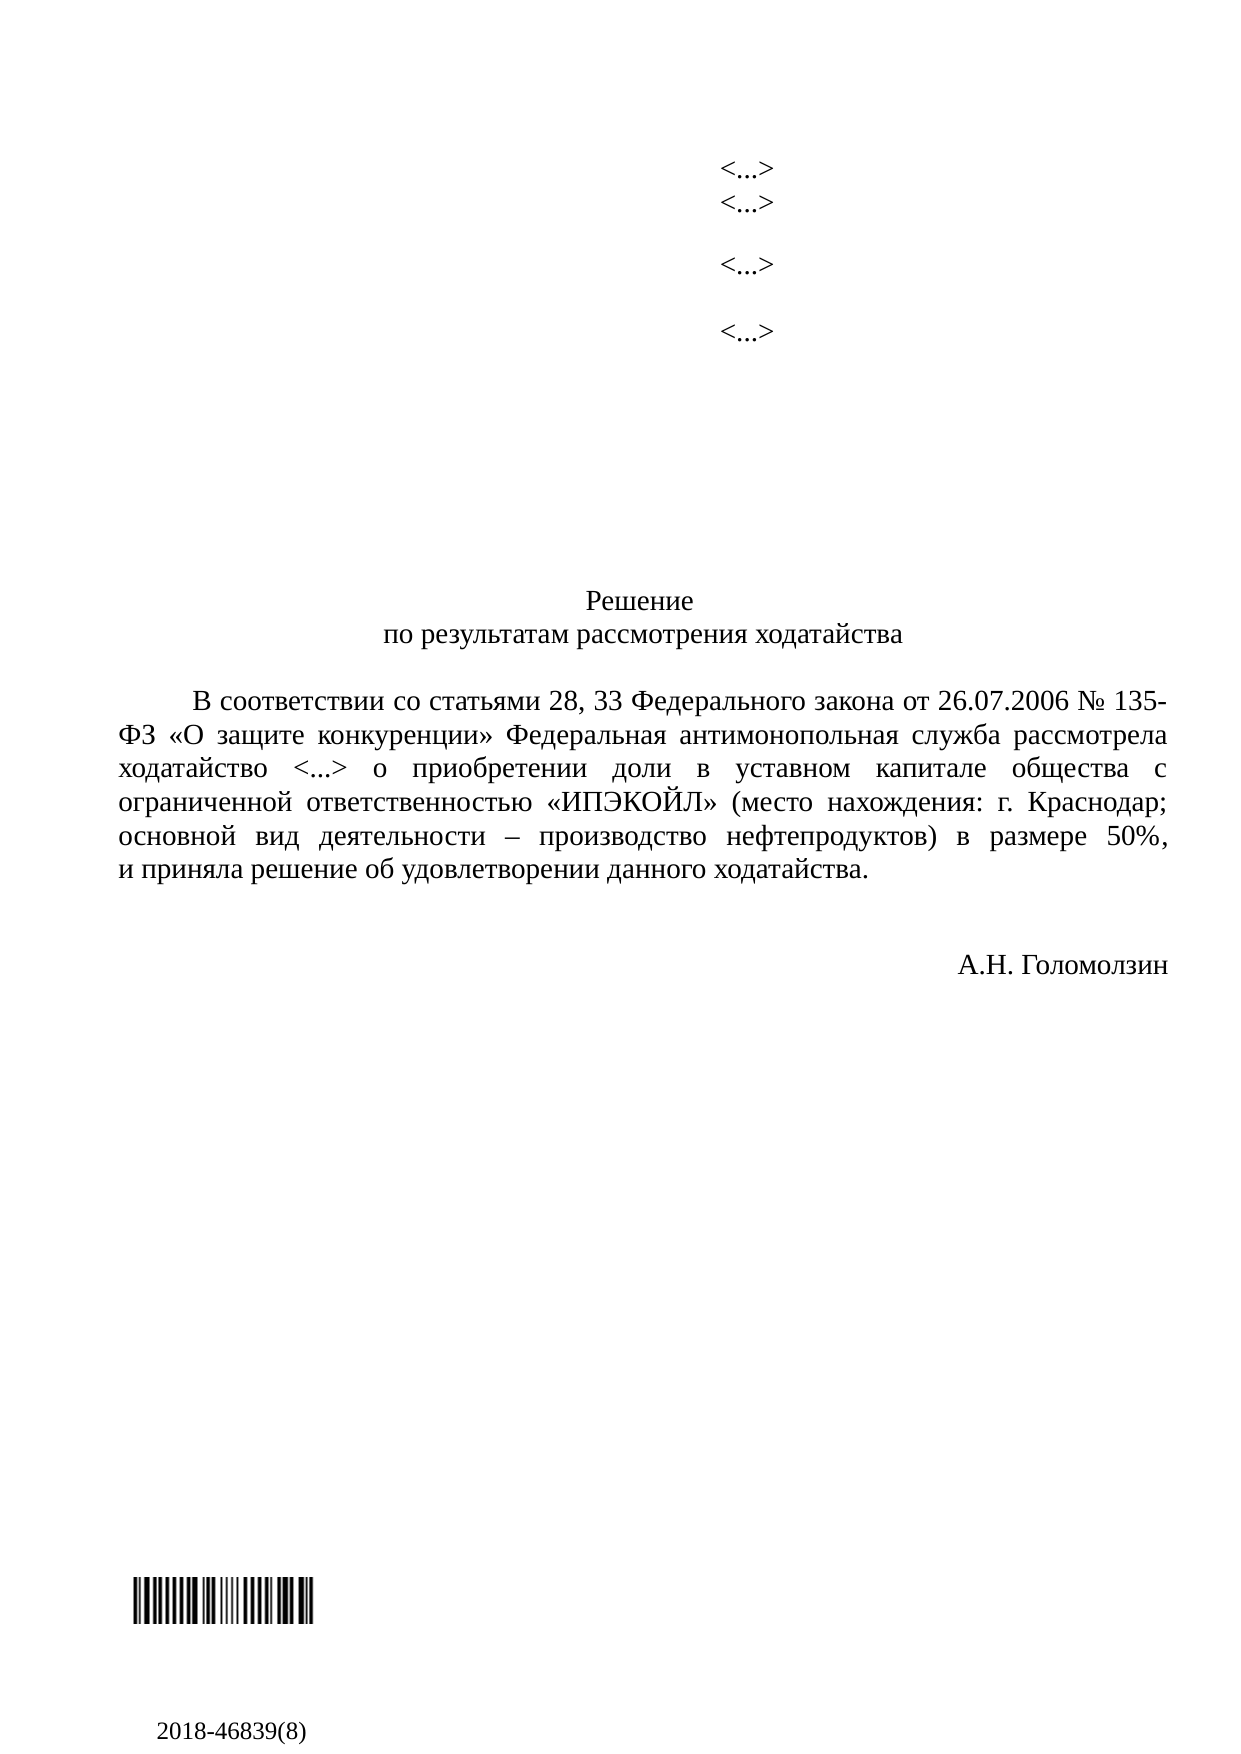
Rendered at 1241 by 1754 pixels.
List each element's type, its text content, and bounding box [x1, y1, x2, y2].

text <...> [719, 247, 1168, 281]
text Решение [118, 583, 1168, 616]
picture [118, 1577, 331, 1624]
text В соответствии cо статьями 28, 33 Федерального закона от 26.07.2006 № 135-ФЗ «О защите конкуренции» Федеральная антимонопольная служба рассмотрела ходатайство <...> о приобретении доли в уставном капитале общества с ограниченной ответственностью «ИПЭКОЙЛ» (место нахождения: г. Краснодар; основной вид деятельности – производство нефтепродуктов) в размере 50%, и приняла решение об удовлетворении данного ходатайства. [118, 683, 1168, 885]
text А.Н. Голомолзин [118, 947, 1168, 981]
text по результатам рассмотрения ходатайства [118, 616, 1168, 650]
text <...> [719, 185, 1168, 219]
text <...> [719, 152, 1168, 185]
text <...> [719, 314, 1168, 348]
